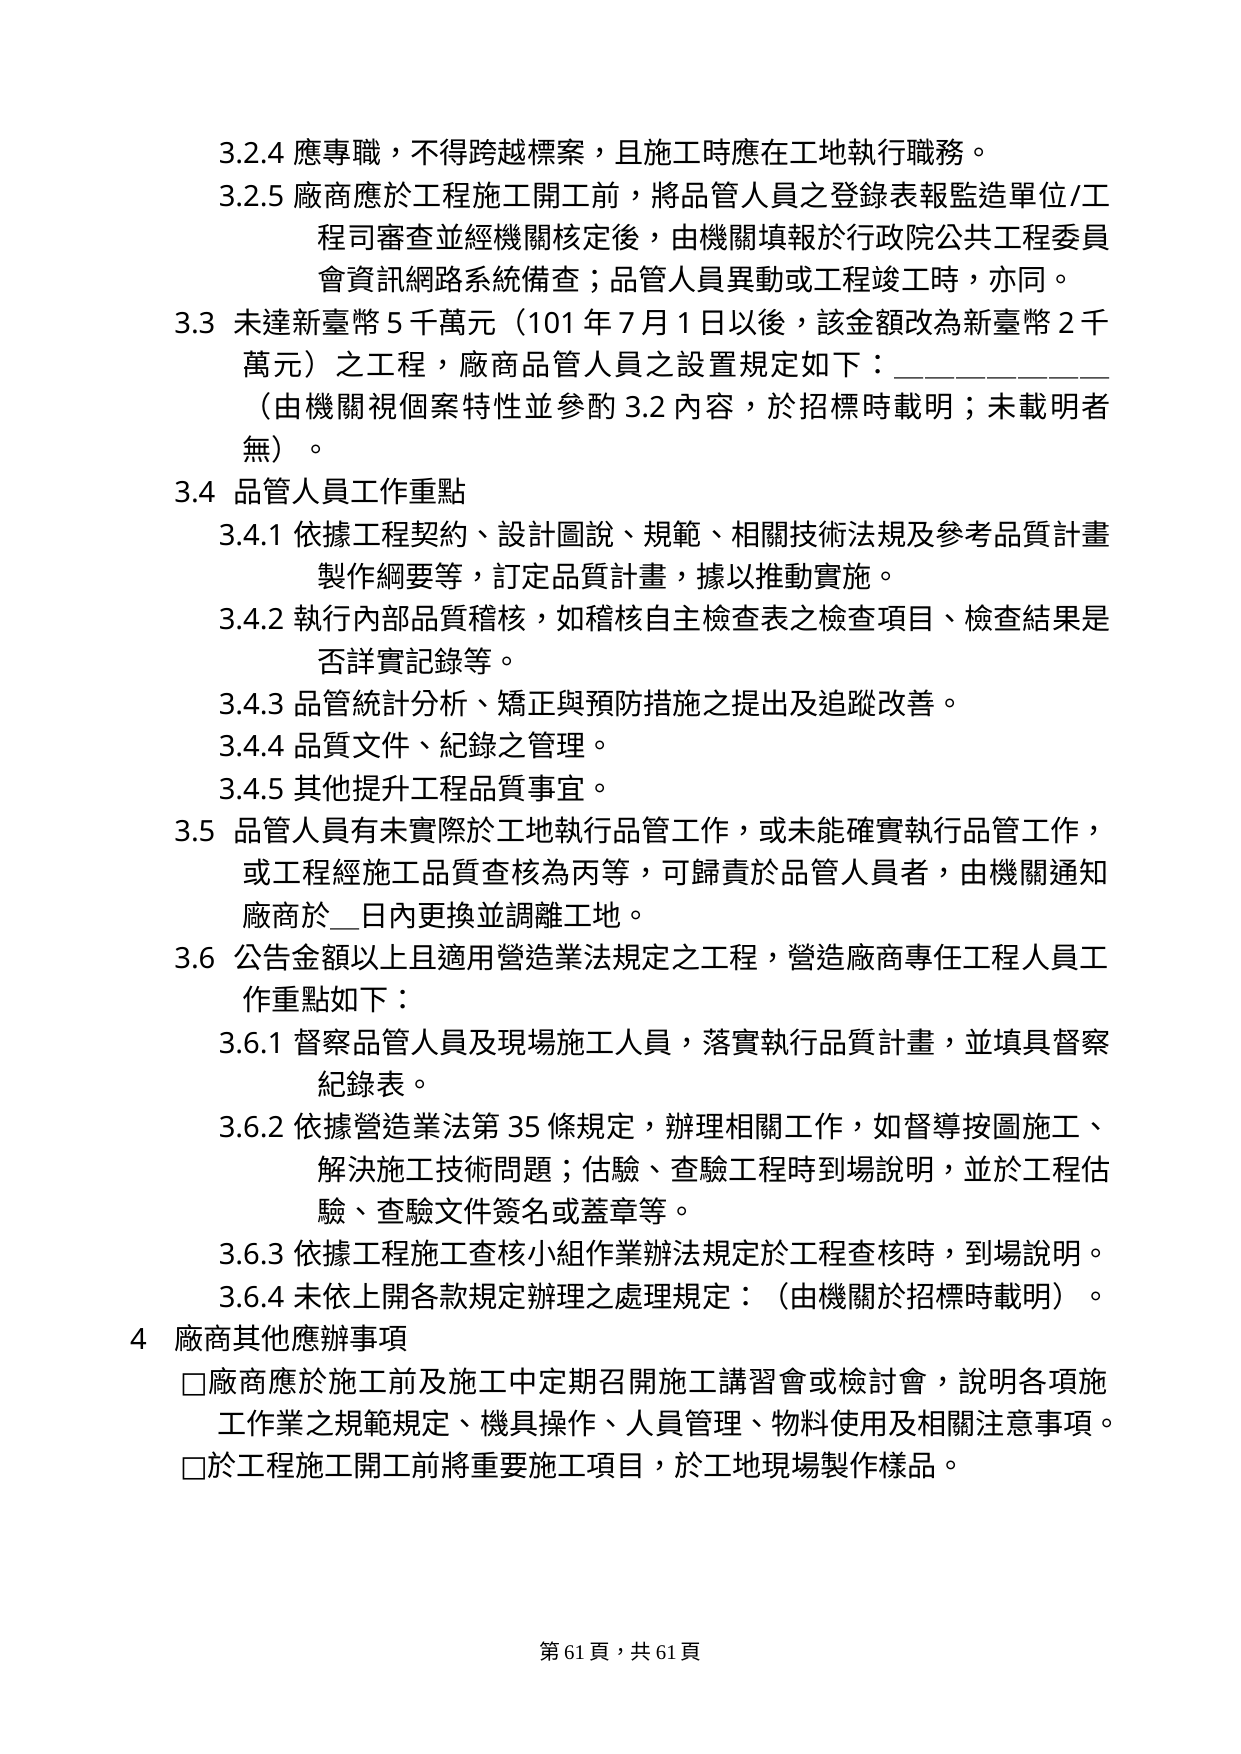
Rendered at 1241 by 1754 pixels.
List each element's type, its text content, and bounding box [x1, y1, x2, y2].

list 執行內部品質稽核，如稽核自主檢查表之檢查項目、檢查結果是否詳實記錄等。 [218, 596, 1110, 680]
list 未達新臺幣5千萬元（101年7月1日以後，該金額改為新臺幣2千萬元）之工程，廠商品管人員之設置規定如下：＿＿＿＿＿＿＿（由機關視個案特性並參酌3.2內容，於招標時載明；未載明者無）。 [174, 299, 1110, 469]
list 依據營造業法第35條規定，辦理相關工作，如督導按圖施工、解決施工技術問題；估驗、查驗工程時到場說明，並於工程估驗、查驗文件簽名或蓋章等。 [218, 1104, 1110, 1231]
list 依據工程施工查核小組作業辦法規定於工程查核時，到場說明。 [218, 1231, 1110, 1273]
list 品管統計分析、矯正與預防措施之提出及追蹤改善。 [218, 680, 1110, 723]
list 應專職，不得跨越標案，且施工時應在工地執行職務。 [218, 130, 1110, 172]
list 廠商其他應辦事項 [130, 1316, 1110, 1358]
list 品質文件、紀錄之管理。 [218, 723, 1110, 765]
list 未依上開各款規定辦理之處理規定：（由機關於招標時載明）。 [218, 1273, 1110, 1316]
text □於工程施工開工前將重要施工項目，於工地現場製作樣品。 [180, 1443, 1110, 1485]
list 督察品管人員及現場施工人員，落實執行品質計畫，並填具督察紀錄表。 [218, 1019, 1110, 1104]
text □廠商應於施工前及施工中定期召開施工講習會或檢討會，說明各項施工作業之規範規定、機具操作、人員管理、物料使用及相關注意事項。 [180, 1358, 1110, 1443]
list 廠商應於工程施工開工前，將品管人員之登錄表報監造單位/工程司審查並經機關核定後，由機關填報於行政院公共工程委員會資訊網路系統備查；品管人員異動或工程竣工時，亦同。 [218, 172, 1110, 299]
list 其他提升工程品質事宜。 [218, 765, 1110, 808]
list 公告金額以上且適用營造業法規定之工程，營造廠商專任工程人員工作重點如下： [174, 934, 1110, 1019]
list 品管人員工作重點 [174, 469, 1110, 511]
list 依據工程契約、設計圖說、規範、相關技術法規及參考品質計畫製作綱要等，訂定品質計畫，據以推動實施。 [218, 511, 1110, 596]
list 品管人員有未實際於工地執行品管工作，或未能確實執行品管工作，或工程經施工品質查核為丙等，可歸責於品管人員者，由機關通知廠商於＿日內更換並調離工地。 [174, 808, 1110, 934]
